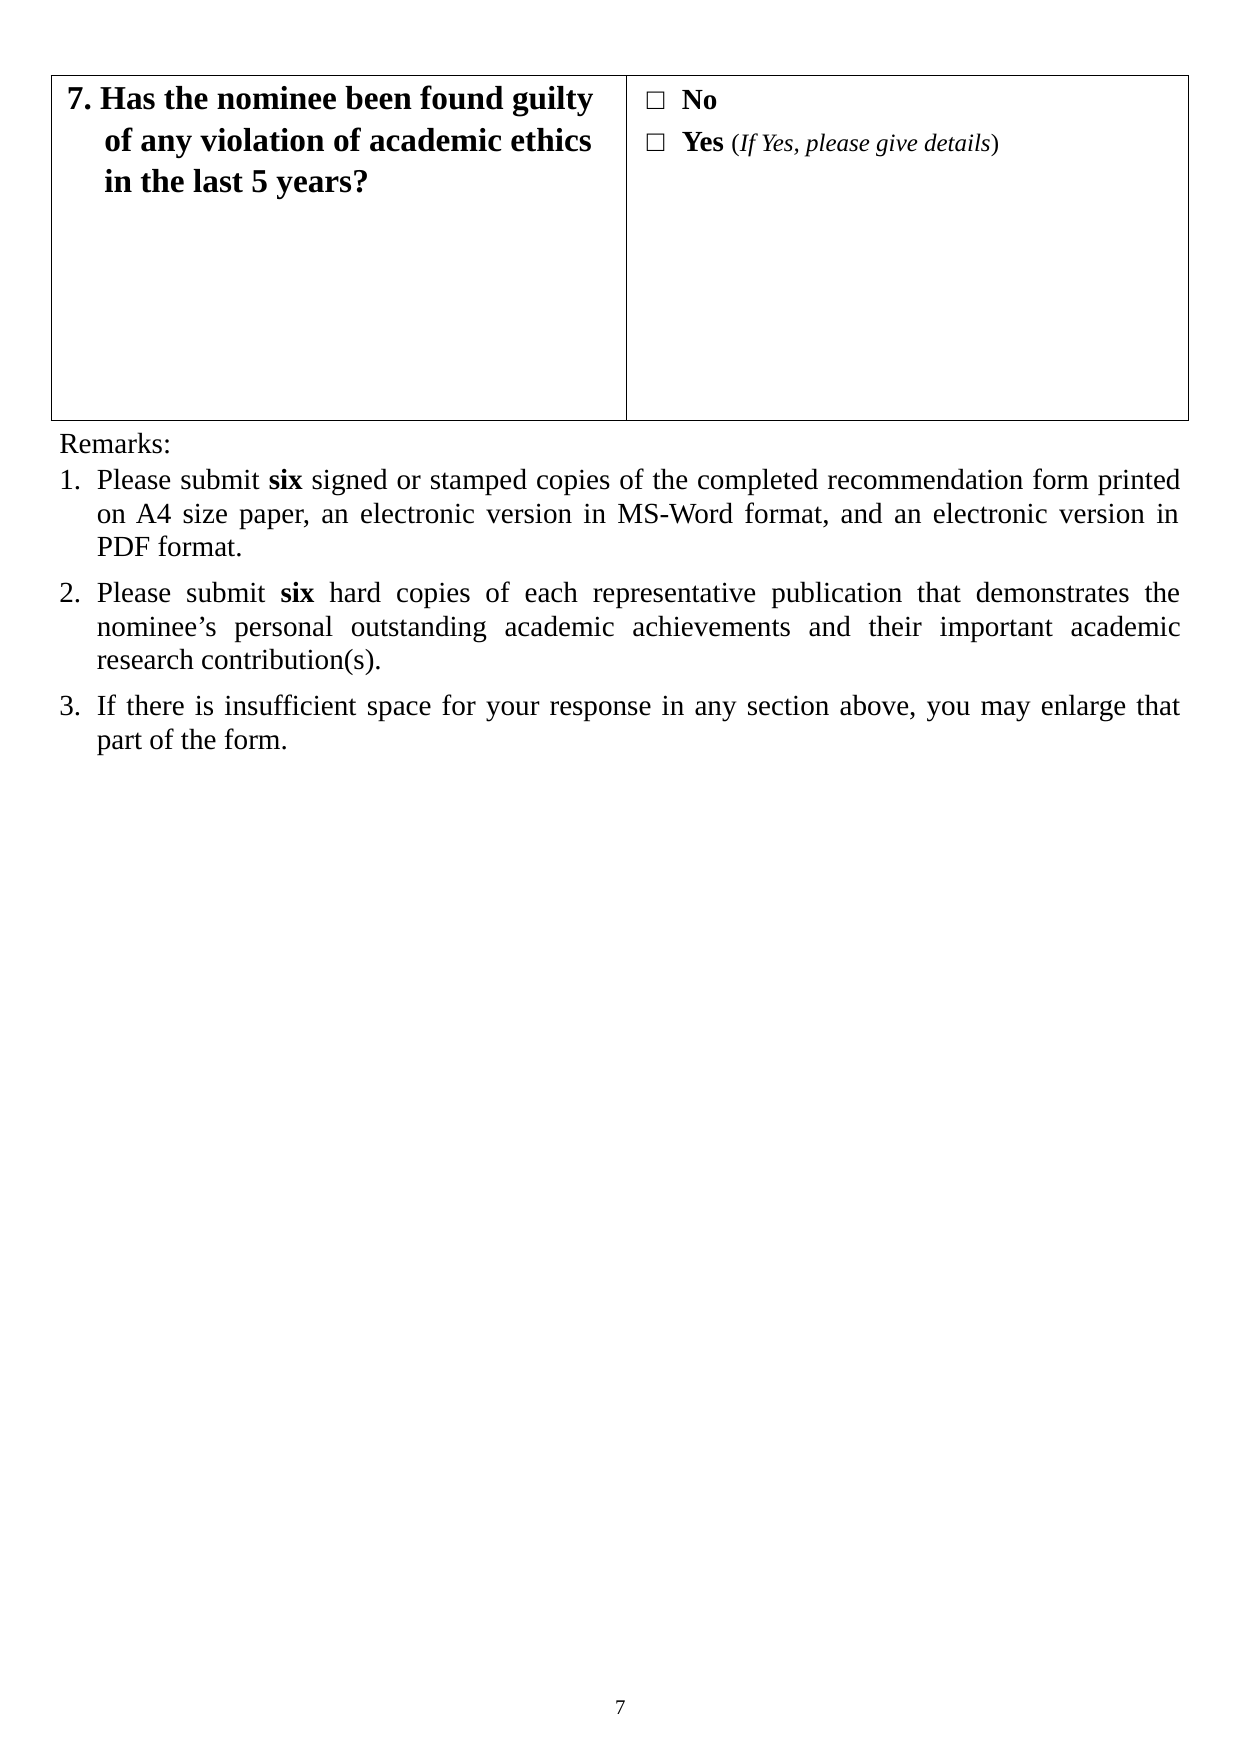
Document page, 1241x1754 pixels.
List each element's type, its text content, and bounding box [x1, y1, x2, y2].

list Please submit six hard copies of each representative publication that demonstrates the nominee’s personal outstanding academic achievements and their important academic research contribution(s). [59, 575, 1181, 676]
list If there is insufficient space for your response in any section above, you may enlarge that part of the form. [59, 688, 1181, 756]
text Remarks: [59, 421, 1181, 462]
list Please submit six signed or stamped copies of the completed recommendation form printed on A4 size paper, an electronic version in MS-Word format, and an electronic version in PDF format. [59, 462, 1181, 563]
table_cell □ No □ Yes (If Yes, please give details) [627, 76, 1188, 419]
table_cell 7. Has the nominee been found guilty of any violation of academic ethics in the last 5 years? [52, 76, 626, 419]
